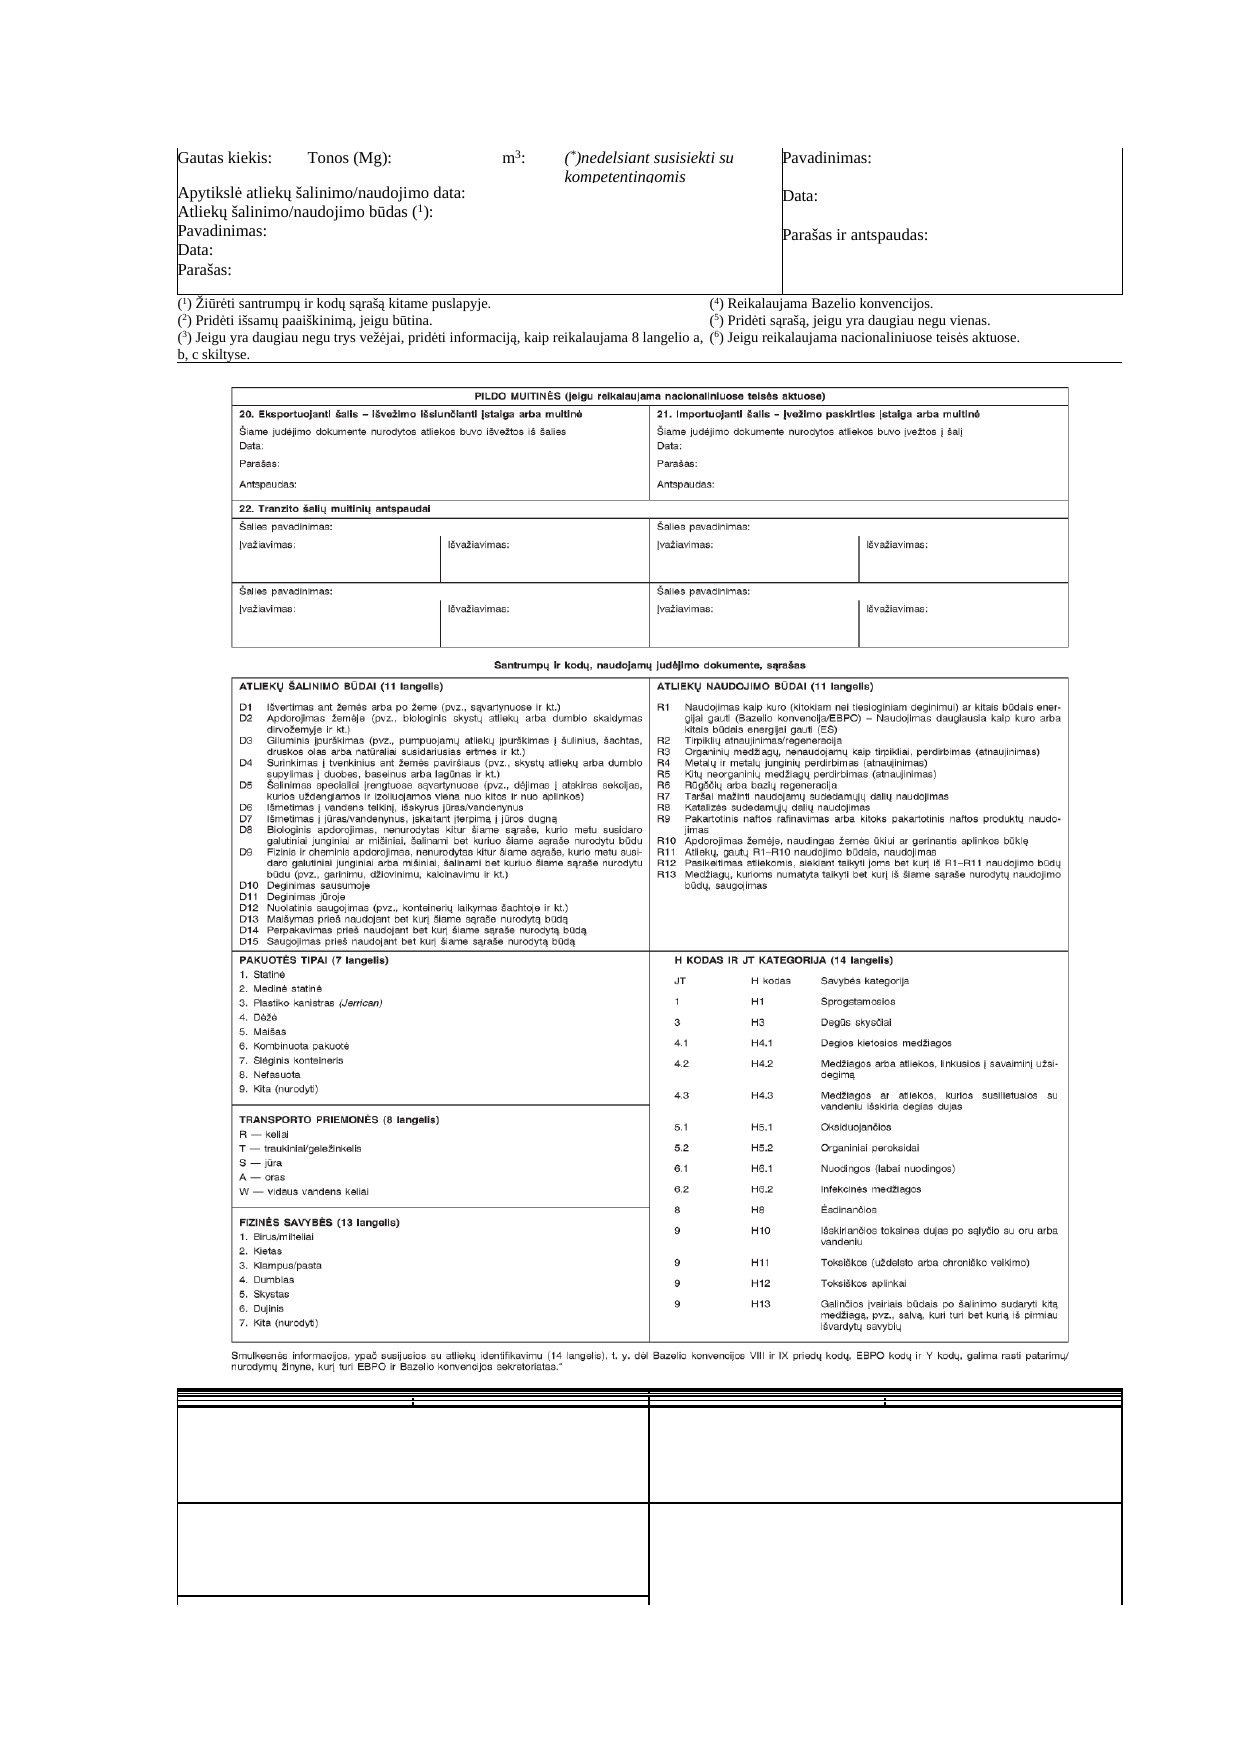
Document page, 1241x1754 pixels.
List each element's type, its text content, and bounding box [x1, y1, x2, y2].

table_cell m3: [502, 148, 564, 183]
table_cell Medžiagos arba atliekos, linkusios į savaiminį užsidegimą [825, 1519, 1121, 1523]
table_cell D3 [178, 1413, 281, 1418]
table_cell (4) Reikalaujama Bazelio konvencijos. (5) Pridėti sąrašą, jeigu yra daugiau negu vienas. (6) Jeigu reikalaujama nacionaliniuose teisės aktuose. [709, 295, 1122, 362]
table_cell Medžiagos ar atliekos, kurios susilietusios su vandeniu išskiria degias dujas [825, 1524, 1121, 1595]
table_cell H4.3 [728, 1524, 824, 1595]
table_cell R13 [650, 1464, 731, 1502]
table_cell R9 [650, 1430, 731, 1456]
table_cell 4.2 [650, 1519, 728, 1523]
table_cell H4.2 [728, 1519, 824, 1523]
table_cell Tonos (Mg): [307, 148, 502, 183]
table_cell D4 [178, 1418, 281, 1423]
table_cell D8 [178, 1433, 281, 1459]
table_cell [740, 148, 782, 183]
table_cell Fizinis ir cheminis apdorojimas, nenurodytas kitur šiame sąraše, kurio metu susidaro galutiniai junginiai arba mišiniai, šalinami bet kuriuo šiame sąraše nurodytu būdu (pvz., garinimu, džiovinimu, kalcinavimu ir kt.) [281, 1459, 648, 1488]
table_cell R1 [650, 1409, 731, 1413]
table_cell (*)nedelsiant susisiekti su kompetentingomis institucijomis [564, 148, 740, 183]
table_cell D9 [178, 1459, 281, 1488]
table_cell 9. Kita (nurodyti) [178, 1524, 648, 1595]
table_cell 4.3 [650, 1524, 728, 1595]
table_cell Medžiagų, kurioms numatyta taikyti bet kurį iš šiame sąraše nurodytų naudojimo būdų, saugojimas [731, 1464, 1121, 1502]
table_cell Apytikslė atliekų šalinimo/naudojimo data: Atliekų šalinimo/naudojimo būdas (1): Pavadinimas: Data: Parašas: [178, 183, 740, 294]
table_cell Pakartotinis naftos rafinavimas arba kitoks pakartotinis naftos produktų naudojimas [731, 1430, 1121, 1456]
table_cell (1) Žiūrėti santrumpų ir kodų sąrašą kitame puslapyje. (2) Pridėti išsamų paaiškinimą, jeigu būtina. (3) Jeigu yra daugiau negu trys vežėjai, pridėti informaciją, kaip reikalaujama 8 langelio a, b, c skiltyse. [177, 295, 709, 362]
table_cell D5 [178, 1423, 281, 1428]
table_cell [740, 183, 782, 294]
table_cell Pavadinimas: Data: Parašas ir antspaudas: [783, 148, 1122, 294]
table_cell Gautas kiekis: [178, 148, 307, 183]
table_cell Biologinis apdorojimas, nenurodytas kitur šiame sąraše, kurio metu susidaro galutiniai junginiai ar mišiniai, šalinami bet kuriuo šiame sąraše nurodytu būdu [281, 1433, 648, 1459]
